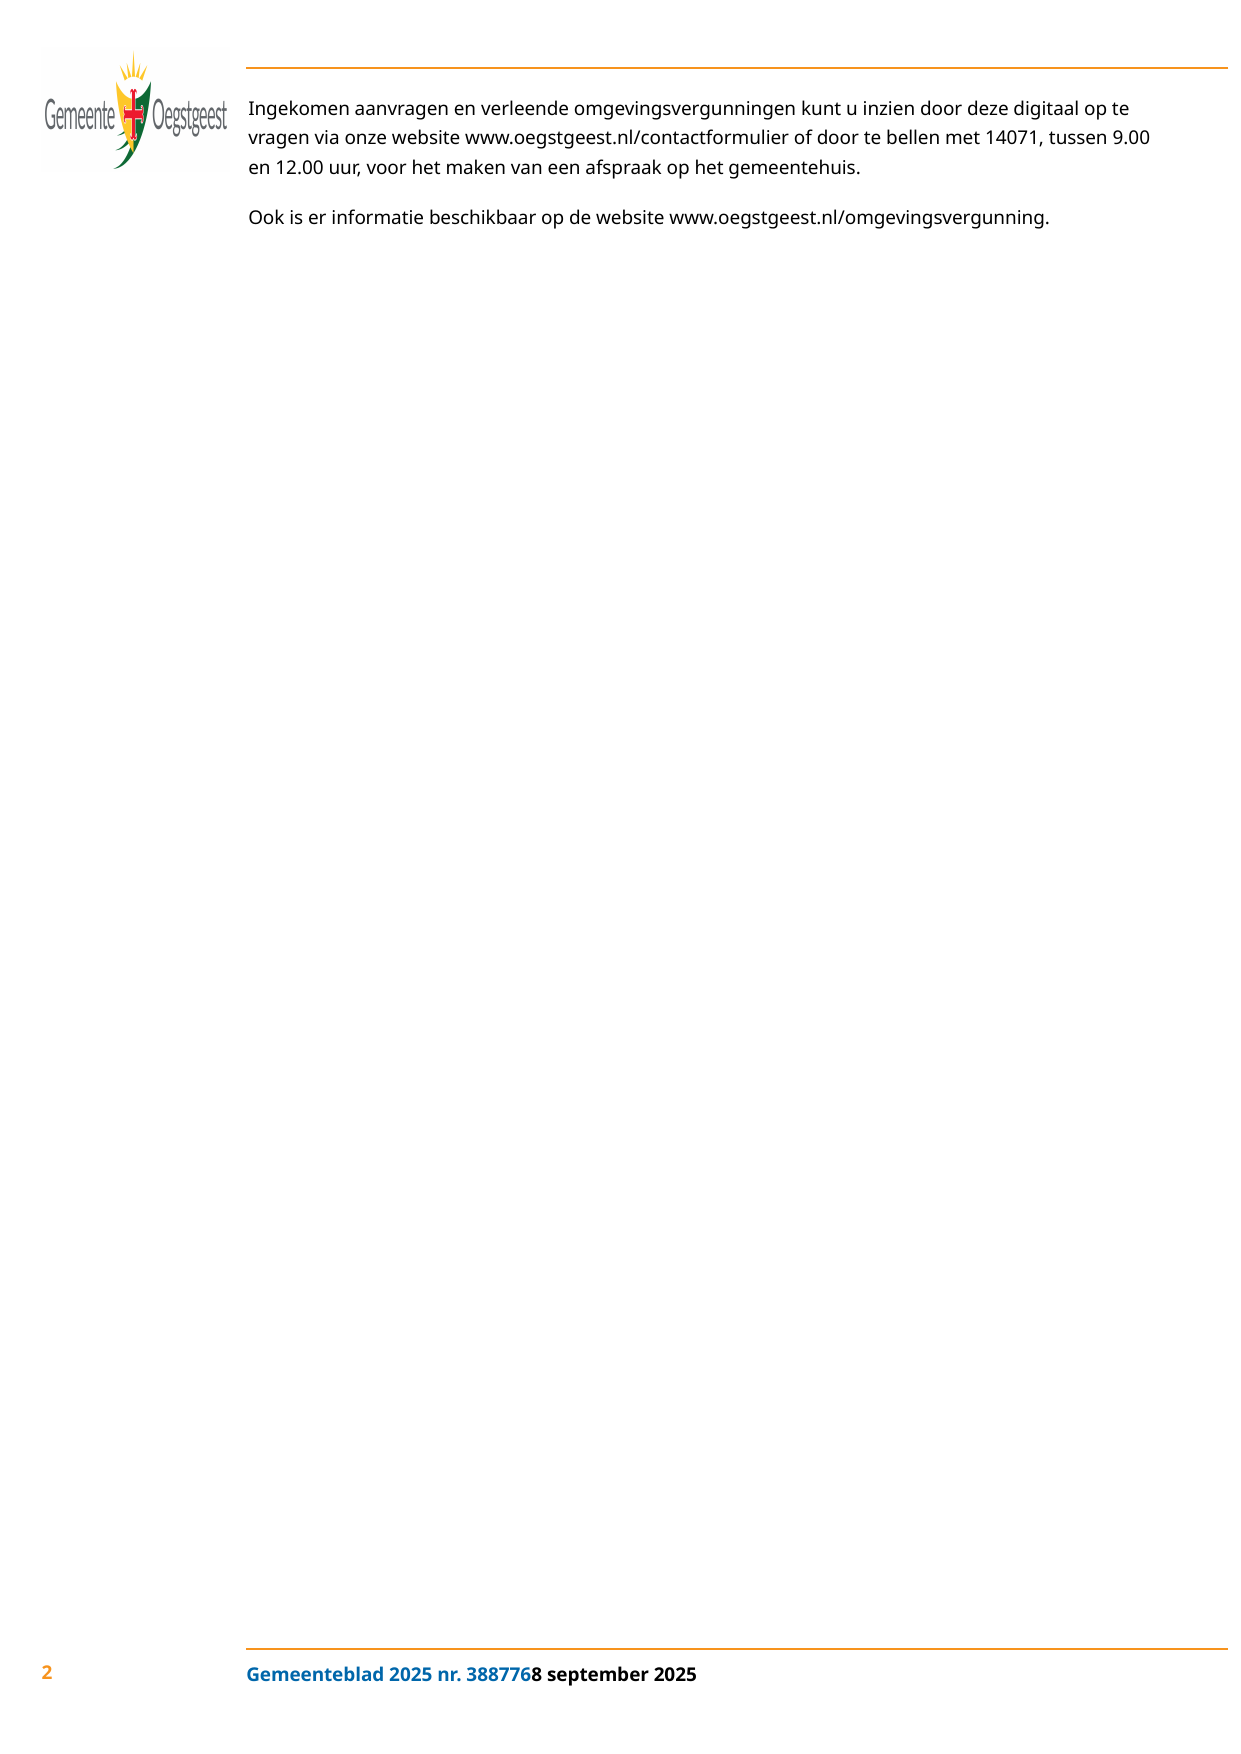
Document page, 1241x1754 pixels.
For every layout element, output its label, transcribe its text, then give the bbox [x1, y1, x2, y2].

text Ook is er informatie beschikbaar op de website www.oegstgeest.nl/omgevingsvergunning. [248, 204, 1152, 230]
picture [41, 47, 231, 172]
text Ingekomen aanvragen en verleende omgevingsvergunningen kunt u inzien door deze digitaal op te vragen via onze website www.oegstgeest.nl/contactformulier of door te bellen met 14071, tussen 9.00 en 12.00 uur, voor het maken van een afspraak op het gemeentehuis. [248, 95, 1152, 180]
